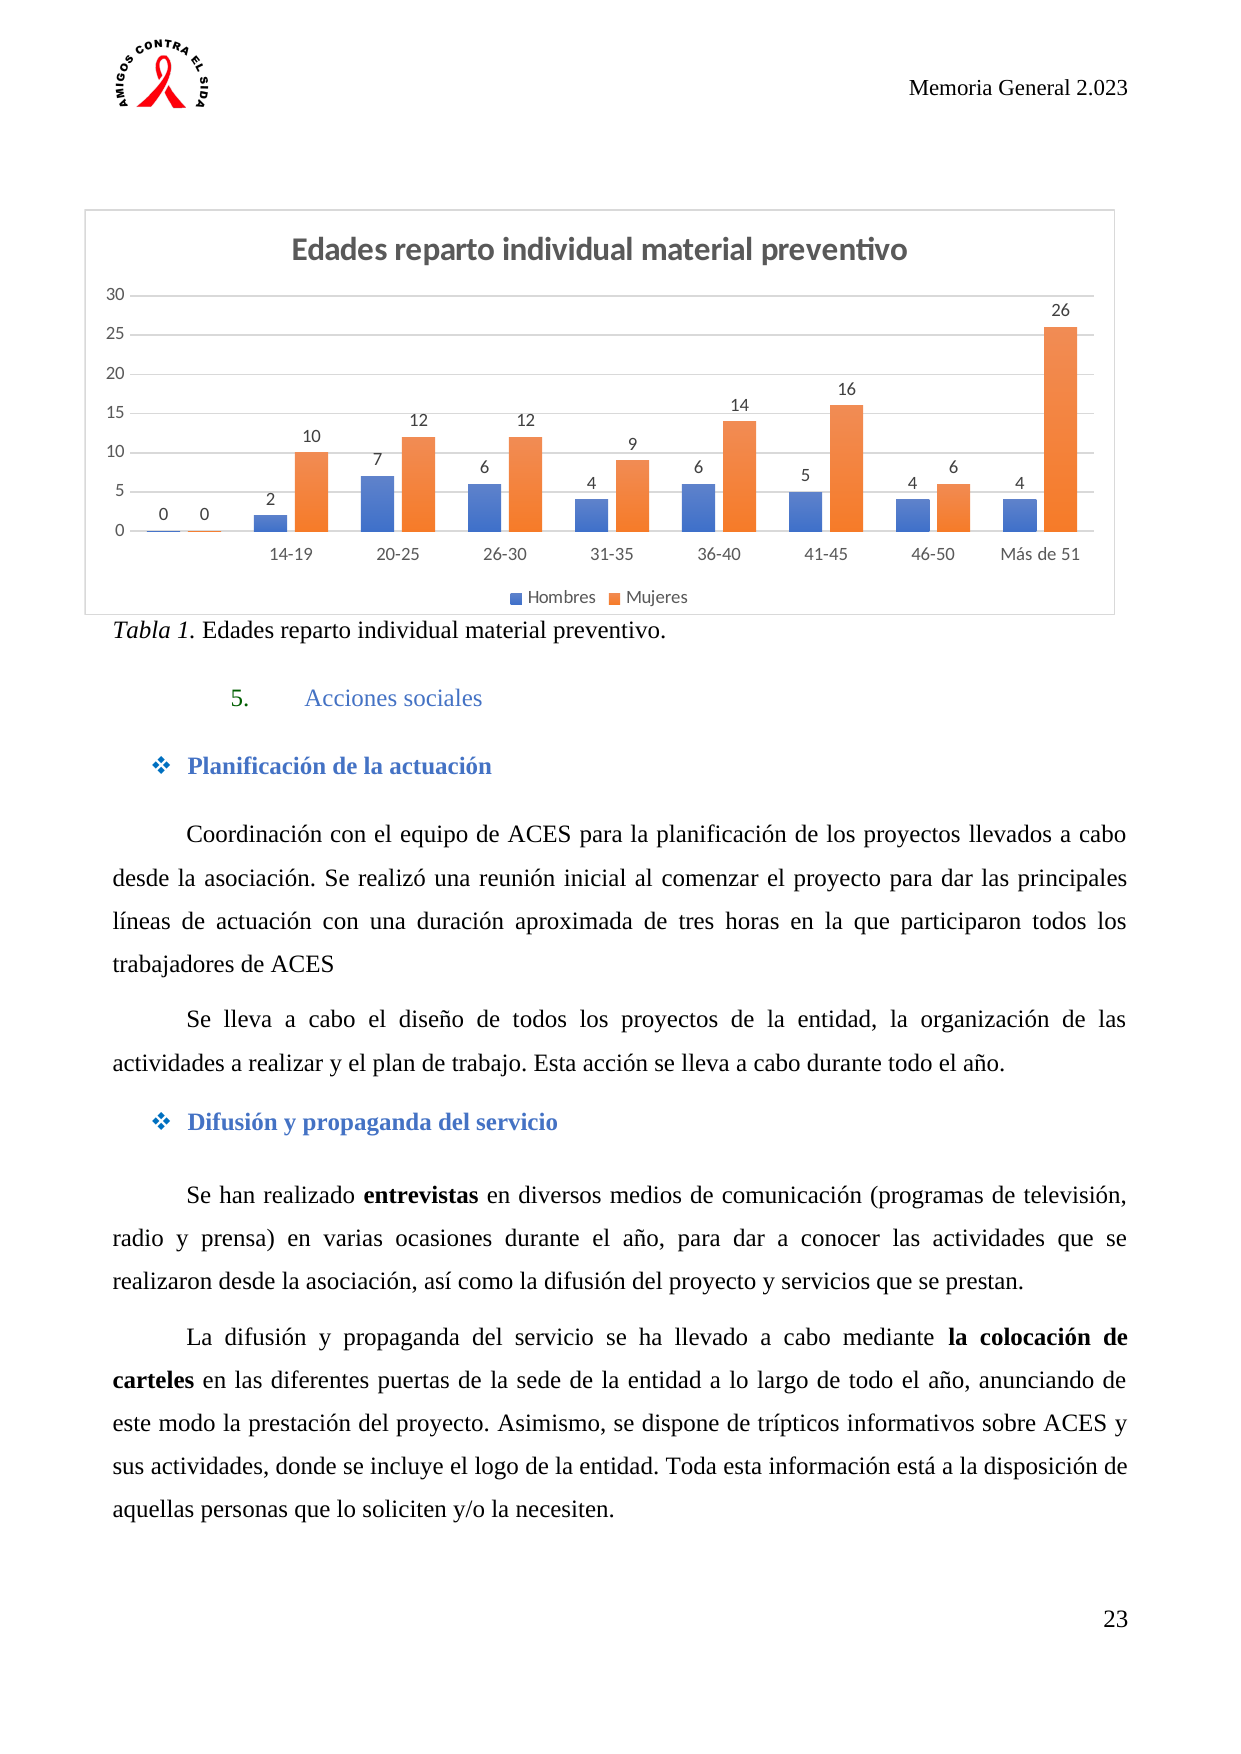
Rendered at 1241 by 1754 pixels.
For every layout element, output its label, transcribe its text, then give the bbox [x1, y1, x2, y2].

list Difusión y propaganda del servicio [150, 1107, 1128, 1136]
list Planificación de la actuación [150, 751, 1128, 780]
text Se han realizado entrevistas en diversos medios de comunicación (programas de televisión, radio y prensa) en varias ocasiones durante el año, para dar a conocer las actividades que se realizaron desde la asociación, así como la difusión del proyecto y servicios que se prestan. [112, 1180, 1128, 1295]
text Coordinación con el equipo de ACES para la planificación de los proyectos llevados a cabo desde la asociación. Se realizó una reunión inicial al comenzar el proyecto para dar las principales líneas de actuación con una duración aproximada de tres horas en la que participaron todos los trabajadores de ACES [112, 819, 1128, 978]
list Acciones sociales [230, 683, 1128, 712]
text Tabla 1. Edades reparto individual material preventivo. [112, 282, 1128, 644]
text La difusión y propaganda del servicio se ha llevado a cabo mediante la colocación de carteles en las diferentes puertas de la sede de la entidad a lo largo de todo el año, anunciando de este modo la prestación del proyecto. Asimismo, se dispone de trípticos informativos sobre ACES y sus actividades, donde se incluye el logo de la entidad. Toda esta información está a la disposición de aquellas personas que lo soliciten y/o la necesiten. [112, 1322, 1128, 1523]
text Se lleva a cabo el diseño de todos los proyectos de la entidad, la organización de las actividades a realizar y el plan de trabajo. Esta acción se lleva a cabo durante todo el año. [112, 1004, 1128, 1076]
